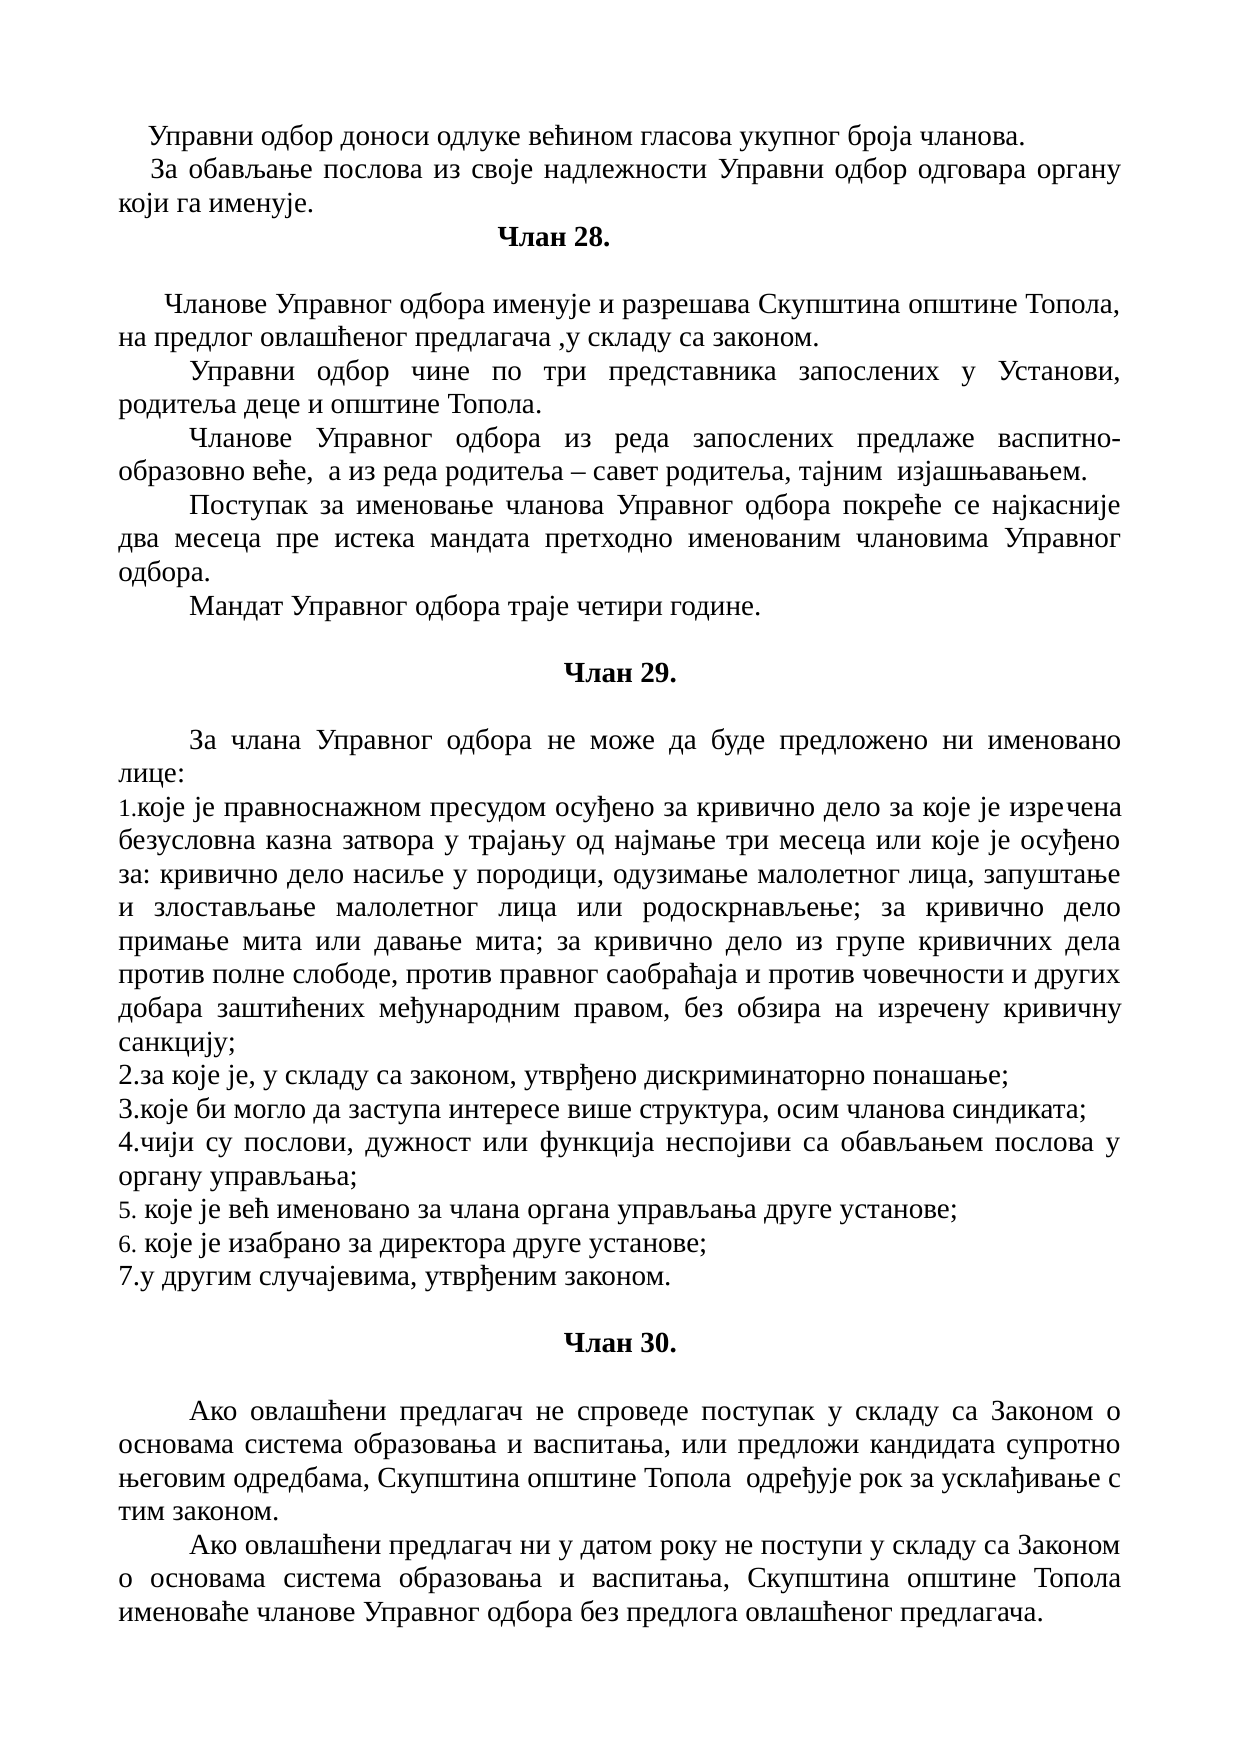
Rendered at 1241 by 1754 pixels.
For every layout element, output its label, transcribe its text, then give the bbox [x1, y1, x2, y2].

list у другим случајевима, утврђеним законом. [118, 1258, 1122, 1292]
list које би могло да заступа интересе више структура, осим чланова синдиката; [118, 1091, 1122, 1124]
text За члана Управног одбора не може да буде предложено ни именовано лице: [118, 722, 1122, 789]
text За обављање послова из своје надлежности Управни одбор одговара органу који га именује. [118, 152, 1122, 219]
list за које је, у складу са законом, утврђено дискриминаторно понашање; [118, 1057, 1122, 1091]
text Управни одбор чине по три представника запослених у Установи, родитеља деце и општине Топола. [118, 353, 1122, 420]
text Члан 29. [118, 655, 1122, 688]
text Поступак за именовање чланова Управног одбора покреће се најкасније два месеца пре истека мандата претходно именованим члановима Управног одбора. [118, 487, 1122, 588]
text Мандат Управног одбора траје четири године. [118, 588, 1122, 621]
text Чланове Управног одбора из реда запослених предлаже васпитно-образовно веће, а из реда родитеља – савет родитеља, тајним изјашњавањем. [118, 420, 1122, 487]
list које је правноснажном пресудом осуђено за кривично дело за које је изречена безусловна казна затвора у трајању од најмање три месеца или које је осуђено за: кривично дело насиље у породици, одузимање малолетног лица, запуштање и злостављање малолетног лица или родоскрнављење; за кривично дело примање мита или давање мита; за кривично дело из групе кривичних дела против полне слободе, против правног саобраћаја и против човечности и других добара заштићених међународним правом, без обзира на изречену кривичну санкцију; [118, 789, 1122, 1057]
text Ако овлашћени предлагач ни у датом року не поступи у складу са Законом о основама система образовања и васпитања, Скупштина општине Топола именоваће чланове Управног одбора без предлога овлашћеног предлагача. [118, 1527, 1122, 1627]
text Ако овлашћени предлагач не спроведе поступак у складу са Законом о основама система образовања и васпитања, или предложи кандидата супротно његовим одредбама, Скупштина општине Топола одређује рок за усклађивање с тим законом. [118, 1393, 1122, 1527]
list које је већ именовано за члана органа управљања друге установе; [118, 1191, 1122, 1225]
text Члан 30. [118, 1326, 1122, 1359]
list које је изабрано за директора друге установе; [118, 1225, 1122, 1258]
list чији су послови, дужност или функција неспојиви са обављањем послова у органу управљања; [118, 1124, 1122, 1191]
text Управни одбор доноси одлуке већином гласова укупног броја чланова. [118, 118, 1122, 152]
text Чланове Управног одбора именује и разрешава Скупштина општине Топола, на предлог овлашћеног предлагача ,у складу са законом. [118, 286, 1122, 353]
text Члан 28. [118, 219, 1122, 252]
